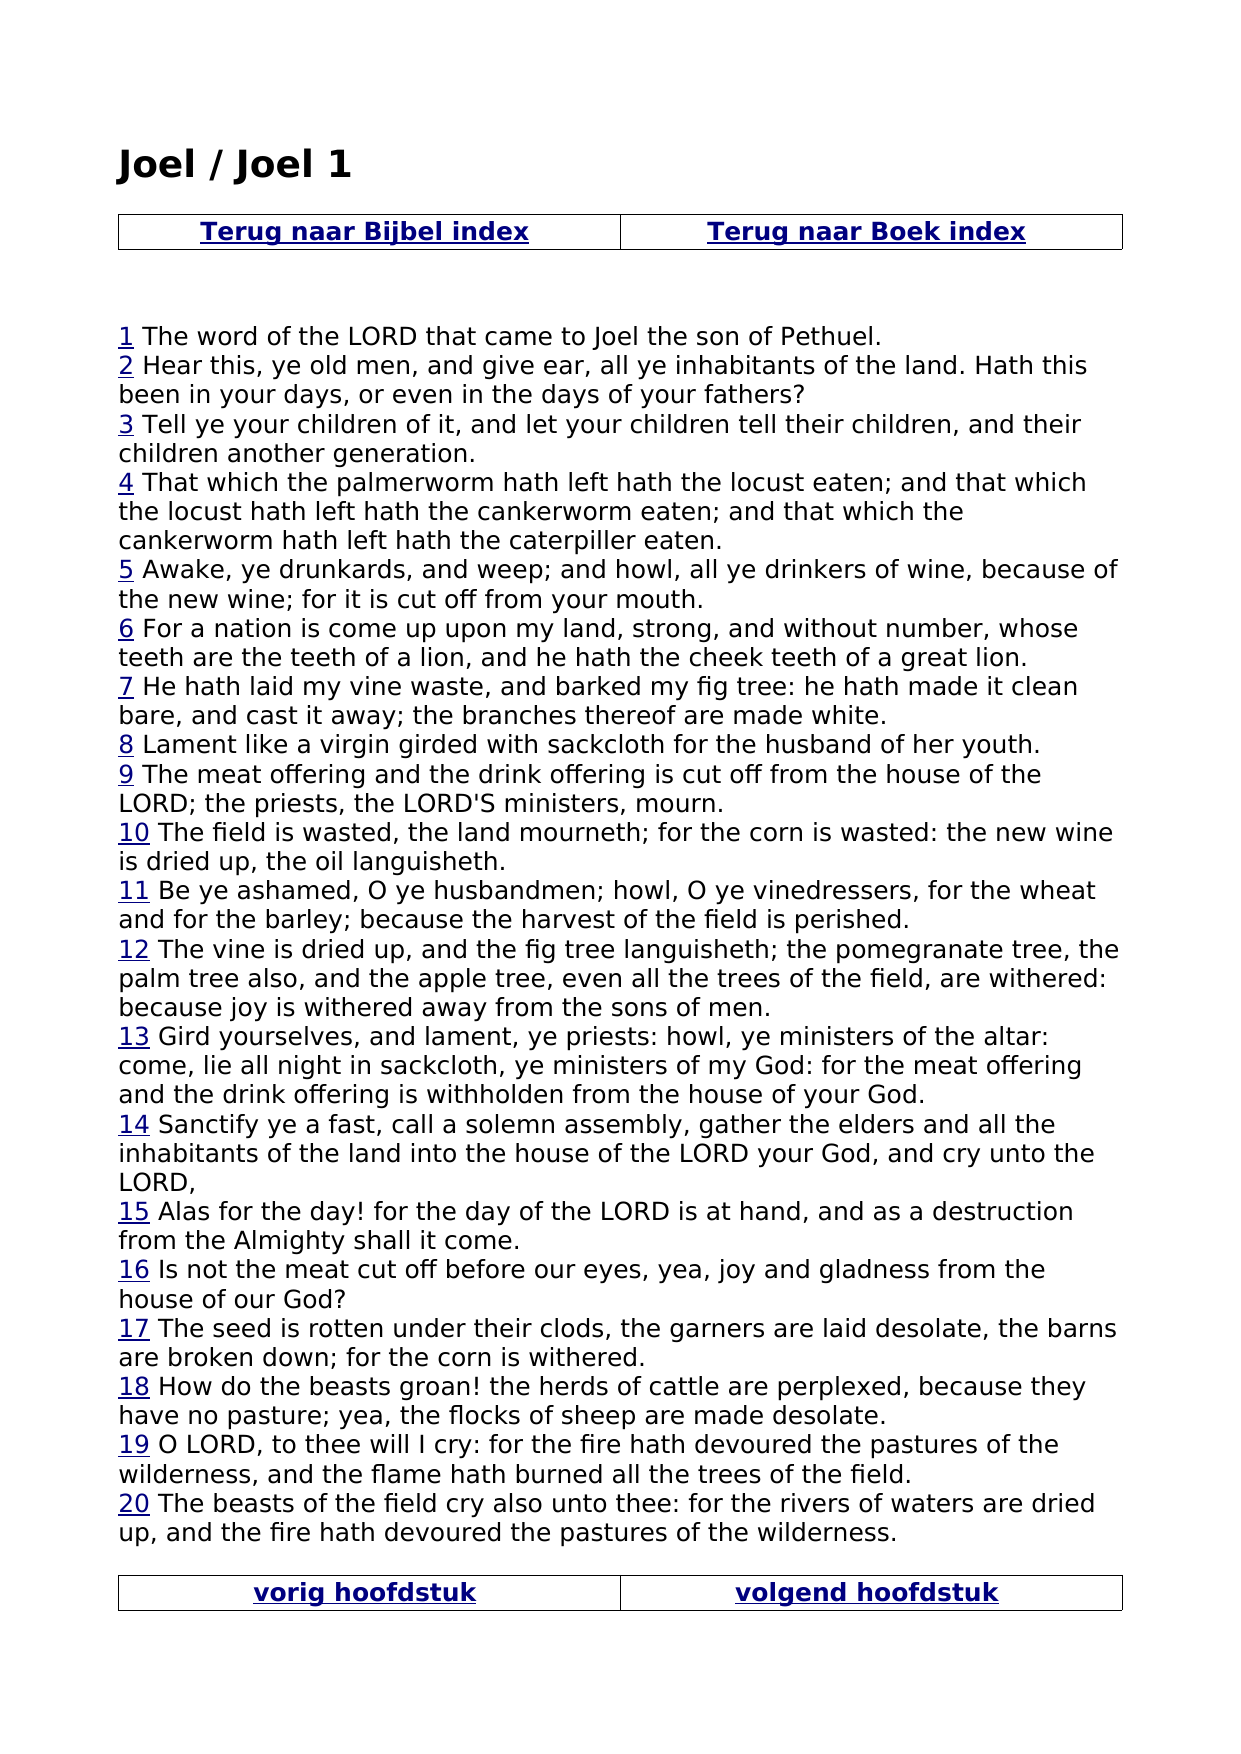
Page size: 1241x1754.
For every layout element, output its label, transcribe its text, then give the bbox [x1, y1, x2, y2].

table_header vorig hoofdstuk [119, 1576, 620, 1610]
text 1 The word of the LORD that came to Joel the son of Pethuel. 2 Hear this, ye old men, and give ear, all ye inhabitants of the land. Hath this been in your days, or even in the days of your fathers? 3 Tell ye your children of it, and let your children tell their children, and their children another generation. 4 That which the palmerworm hath left hath the locust eaten; and that which the locust hath left hath the cankerworm eaten; and that which the cankerworm hath left hath the caterpiller eaten. 5 Awake, ye drunkards, and weep; and howl, all ye drinkers of wine, because of the new wine; for it is cut off from your mouth. 6 For a nation is come up upon my land, strong, and without number, whose teeth are the teeth of a lion, and he hath the cheek teeth of a great lion. 7 He hath laid my vine waste, and barked my fig tree: he hath made it clean bare, and cast it away; the branches thereof are made white. 8 Lament like a virgin girded with sackcloth for the husband of her youth. 9 The meat offering and the drink offering is cut off from the house of the LORD; the priests, the LORD'S ministers, mourn. 10 The field is wasted, the land mourneth; for the corn is wasted: the new wine is dried up, the oil languisheth. 11 Be ye ashamed, O ye husbandmen; howl, O ye vinedressers, for the wheat and for the barley; because the harvest of the field is perished. 12 The vine is dried up, and the fig tree languisheth; the pomegranate tree, the palm tree also, and the apple tree, even all the trees of the field, are withered: because joy is withered away from the sons of men. 13 Gird yourselves, and lament, ye priests: howl, ye ministers of the altar: come, lie all night in sackcloth, ye ministers of my God: for the meat offering and the drink offering is withholden from the house of your God. 14 Sanctify ye a fast, call a solemn assembly, gather the elders and all the inhabitants of the land into the house of the LORD your God, and cry unto the LORD, 15 Alas for the day! for the day of the LORD is at hand, and as a destruction from the Almighty shall it come. 16 Is not the meat cut off before our eyes, yea, joy and gladness from the house of our God? 17 The seed is rotten under their clods, the garners are laid desolate, the barns are broken down; for the corn is withered. 18 How do the beasts groan! the herds of cattle are perplexed, because they have no pasture; yea, the flocks of sheep are made desolate. 19 O LORD, to thee will I cry: for the fire hath devoured the pastures of the wilderness, and the flame hath burned all the trees of the field. 20 The beasts of the field cry also unto thee: for the rivers of waters are dried up, and the fire hath devoured the pastures of the wilderness. [118, 264, 1122, 1547]
table_header Terug naar Boek index [621, 215, 1122, 249]
table_header Terug naar Bijbel index [119, 215, 620, 249]
subtitle Joel / Joel 1 [118, 143, 1122, 187]
table_header volgend hoofdstuk [621, 1576, 1122, 1610]
